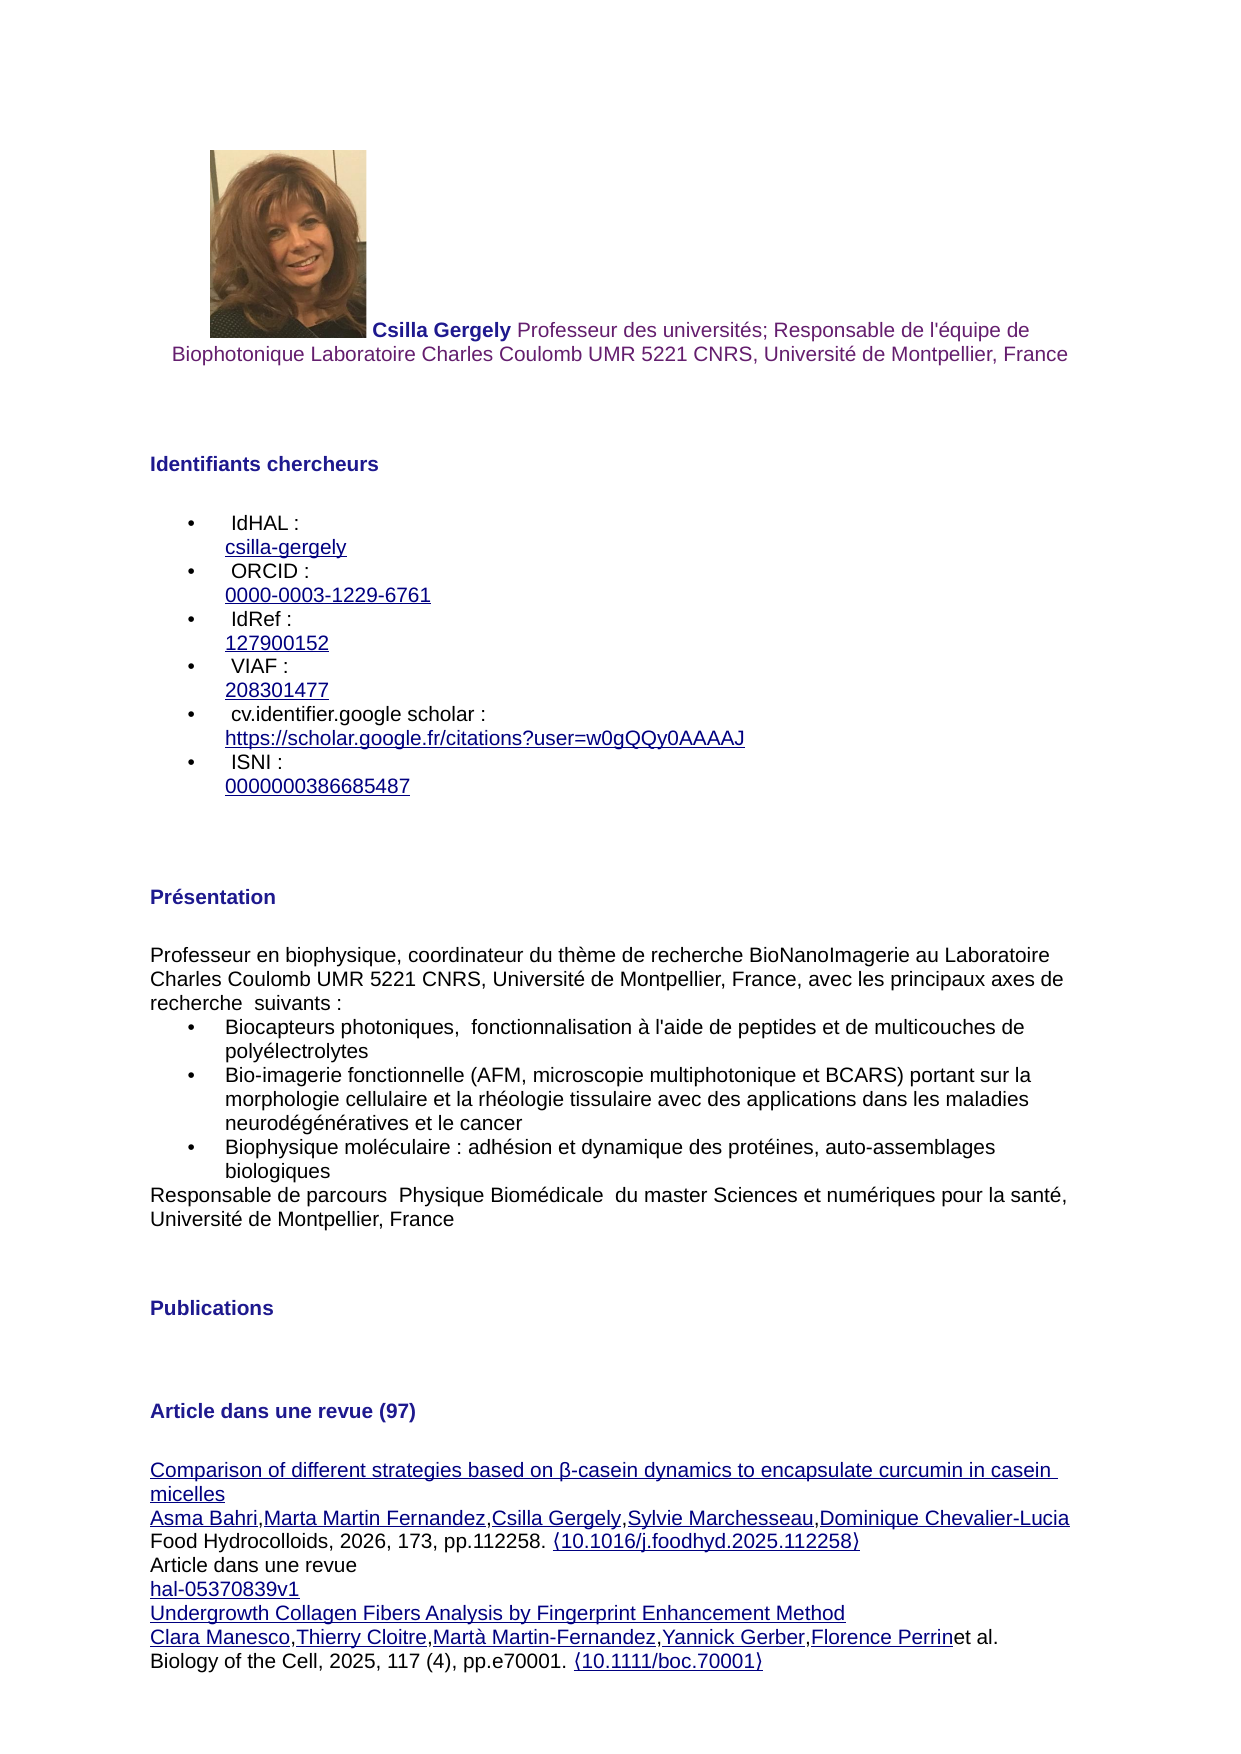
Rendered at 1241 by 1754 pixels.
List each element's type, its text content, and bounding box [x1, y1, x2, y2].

subtitle Publications [150, 1296, 1090, 1320]
text Professeur en biophysique, coordinateur du thème de recherche BioNanoImagerie au Laboratoire Charles Coulomb UMR 5221 CNRS, Université de Montpellier, France, avec les principaux axes de recherche suivants : [150, 943, 1090, 1015]
table_cell Undergrowth Collagen Fibers Analysis by Fingerprint Enhancement Method Clara Manesco,Thierry Cloitre,Martà Martin-Fernandez,Yannick Gerber,Florence Perrinet al. Biology of the Cell, 2025, 117 (4), pp.e70001. ⟨10.1111/boc.70001⟩ [150, 1601, 1090, 1673]
list cv.identifier.google scholar : [187, 702, 1090, 726]
list 127900152 [187, 630, 1090, 654]
list ISNI : [187, 750, 1090, 774]
list Bio-imagerie fonctionnelle (AFM, microscopie multiphotonique et BCARS) portant sur la morphologie cellulaire et la rhéologie tissulaire avec des applications dans les maladies neurodégénératives et le cancer [187, 1063, 1090, 1134]
subtitle Présentation [150, 884, 1090, 908]
list IdHAL : [187, 511, 1090, 534]
subtitle Article dans une revue (97) [150, 1399, 1090, 1423]
subtitle Csilla Gergely Professeur des universités; Responsable de l'équipe de Biophotonique Laboratoire Charles Coulomb UMR 5221 CNRS, Université de Montpellier, France [150, 150, 1090, 366]
list 0000000386685487 [187, 774, 1090, 798]
list 0000-0003-1229-6761 [187, 582, 1090, 606]
table_header Comparison of different strategies based on β-casein dynamics to encapsulate curcumin in casein micelles Asma Bahri,Marta Martin Fernandez,Csilla Gergely,Sylvie Marchesseau,Dominique Chevalier-Lucia Food Hydrocolloids, 2026, 173, pp.112258. ⟨10.1016/j.foodhyd.2025.112258⟩ Article dans une revue hal-05370839v1 [150, 1458, 1090, 1601]
list Biophysique moléculaire : adhésion et dynamique des protéines, auto-assemblages biologiques [187, 1134, 1090, 1182]
list https://scholar.google.fr/citations?user=w0gQQy0AAAAJ [187, 726, 1090, 750]
list 208301477 [187, 678, 1090, 702]
list IdRef : [187, 606, 1090, 630]
text Responsable de parcours Physique Biomédicale du master Sciences et numériques pour la santé, Université de Montpellier, France [150, 1182, 1090, 1230]
list Biocapteurs photoniques, fonctionnalisation à l'aide de peptides et de multicouches de polyélectrolytes [187, 1015, 1090, 1063]
picture [210, 150, 367, 338]
list VIAF : [187, 654, 1090, 678]
subtitle Identifiants chercheurs [150, 452, 1090, 476]
list ORCID : [187, 558, 1090, 582]
list csilla-gergely [187, 534, 1090, 558]
